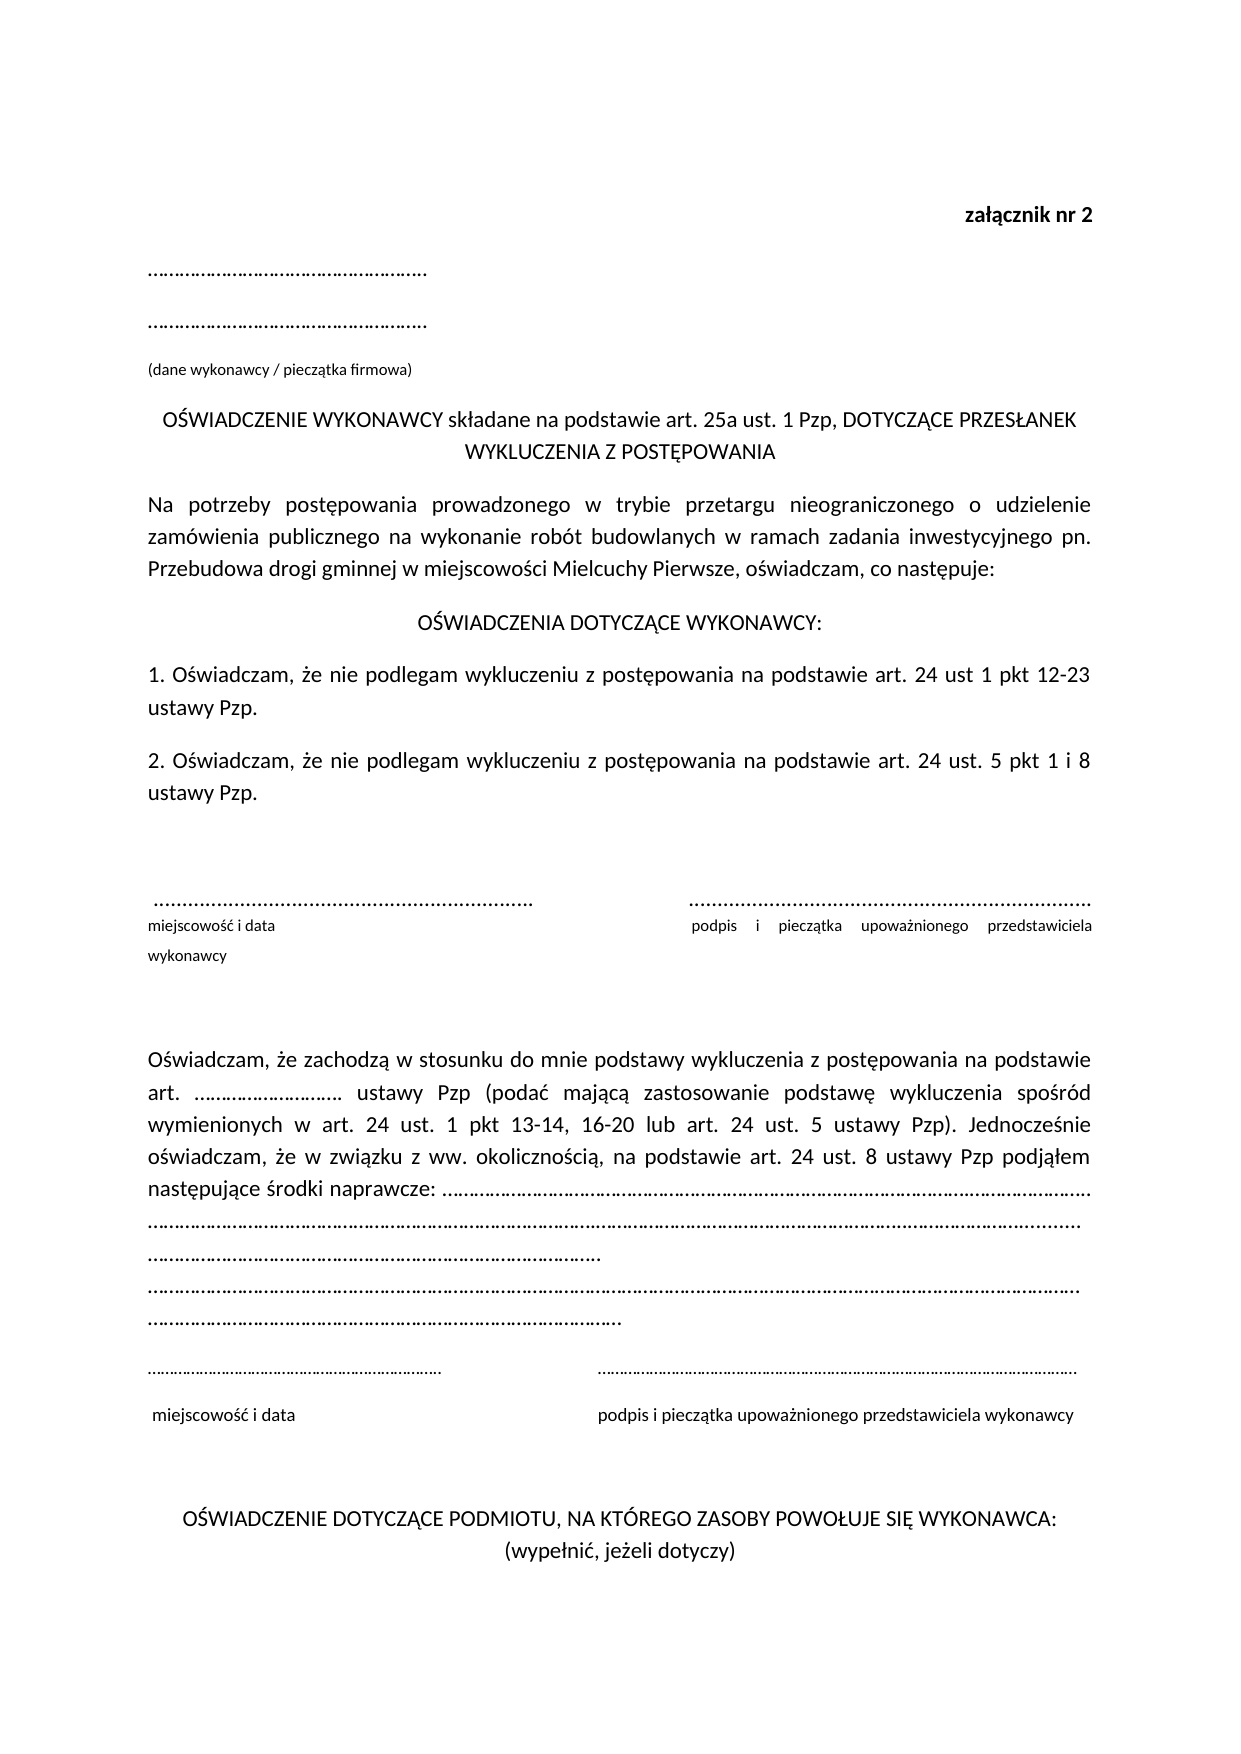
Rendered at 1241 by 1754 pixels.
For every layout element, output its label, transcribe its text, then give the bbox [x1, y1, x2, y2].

text (dane wykonawcy / pieczątka firmowa) [148, 360, 1093, 380]
text ………………………………………………………….. ………………………………………………………………………………………………… [148, 1356, 1093, 1379]
text załącznik nr 2 [148, 201, 1093, 229]
text OŚWIADCZENIA DOTYCZĄCE WYKONAWCY: [148, 608, 1093, 636]
text …………………………………………….. [148, 254, 1093, 282]
text .................................................................. ...................................................................... miejscowość i data podpis i pieczątka upoważnionego przedstawiciela wykonawcy [148, 884, 1093, 968]
text Oświadczam, że zachodzą w stosunku do mnie podstawy wykluczenia z postępowania na podstawie art. ………………………. ustawy Pzp (podać mającą zastosowanie podstawę wykluczenia spośród wymienionych w art. 24 ust. 1 pkt 13-14, 16-20 lub art. 24 ust. 5 ustawy Pzp). Jednocześnie oświadczam, że w związku z ww. okolicznością, na podstawie art. 24 ust. 8 ustawy Pzp podjąłem następujące środki naprawcze: ……………………………………………………………………………………….………………….. ………………………………………………………………………….…………………………………………………..…………………........... …………………………………………………………………………..…………………………………………………………………………………………………………………………………………………………………………………………………………………………………………… [148, 1046, 1093, 1331]
text OŚWIADCZENIE WYKONAWCY składane na podstawie art. 25a ust. 1 Pzp, DOTYCZĄCE PRZESŁANEK WYKLUCZENIA Z POSTĘPOWANIA [148, 405, 1093, 465]
text …………………………………………….. [148, 307, 1093, 335]
text miejscowość i data podpis i pieczątka upoważnionego przedstawiciela wykonawcy [148, 1403, 1093, 1426]
text 1. Oświadczam, że nie podlegam wykluczeniu z postępowania na podstawie art. 24 ust 1 pkt 12-23 ustawy Pzp. [148, 661, 1093, 721]
text OŚWIADCZENIE DOTYCZĄCE PODMIOTU, NA KTÓREGO ZASOBY POWOŁUJE SIĘ WYKONAWCA: (wypełnić, jeżeli dotyczy) [148, 1504, 1093, 1564]
text Na potrzeby postępowania prowadzonego w trybie przetargu nieograniczonego o udzielenie zamówienia publicznego na wykonanie robót budowlanych w ramach zadania inwestycyjnego pn. Przebudowa drogi gminnej w miejscowości Mielcuchy Pierwsze, oświadczam, co następuje: [148, 490, 1093, 583]
text 2. Oświadczam, że nie podlegam wykluczeniu z postępowania na podstawie art. 24 ust. 5 pkt 1 i 8 ustawy Pzp. [148, 746, 1093, 806]
